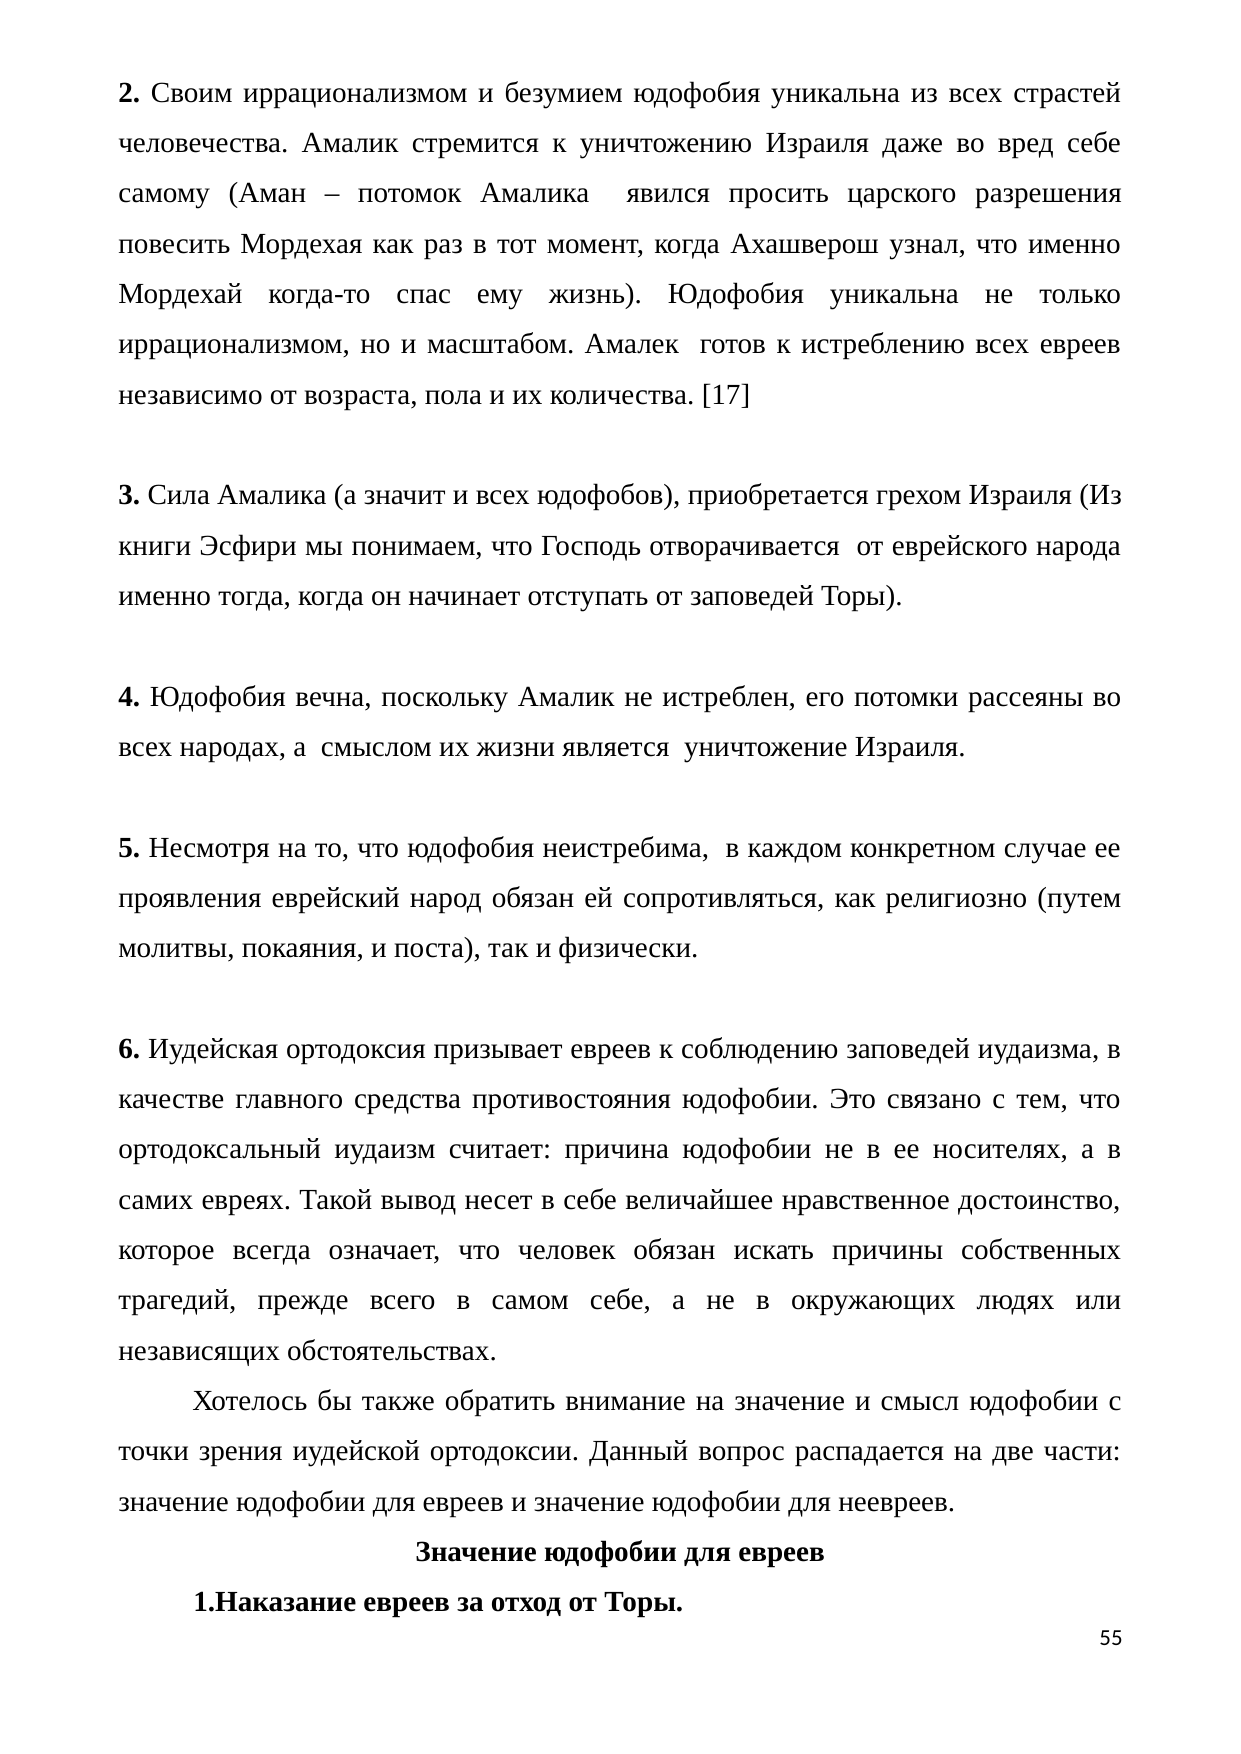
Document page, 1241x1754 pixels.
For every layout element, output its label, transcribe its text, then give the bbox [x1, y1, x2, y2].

text Хотелось бы также обратить внимание на значение и смысл юдофобии с точки зрения иудейской ортодоксии. Данный вопрос распадается на две части: значение юдофобии для евреев и значение юдофобии для неевреев. [118, 1383, 1122, 1517]
text 1.Наказание евреев за отход от Торы. [193, 1584, 1122, 1618]
text 4. Юдофобия вечна, поскольку Амалик не истреблен, его потомки рассеяны во всех народах, а смыслом их жизни является уничтожение Израиля. [118, 679, 1122, 763]
text 3. Сила Амалика (а значит и всех юдофобов), приобретается грехом Израиля (Из книги Эсфири мы понимаем, что Господь отворачивается от еврейского народа именно тогда, когда он начинает отступать от заповедей Торы). [118, 477, 1122, 612]
text 6. Иудейская ортодоксия призывает евреев к соблюдению заповедей иудаизма, в качестве главного средства противостояния юдофобии. Это связано с тем, что ортодоксальный иудаизм считает: причина юдофобии не в ее носителях, а в самих евреях. Такой вывод несет в себе величайшее нравственное достоинство, которое всегда означает, что человек обязан искать причины собственных трагедий, прежде всего в самом себе, а не в окружающих людях или независящих обстоятельствах. [118, 1031, 1122, 1366]
text Значение юдофобии для евреев [118, 1534, 1122, 1568]
text 5. Несмотря на то, что юдофобия неистребима, в каждом конкретном случае ее проявления еврейский народ обязан ей сопротивляться, как религиозно (путем молитвы, покаяния, и поста), так и физически. [118, 830, 1122, 964]
text 2. Своим иррационализмом и безумием юдофобия уникальна из всех страстей человечества. Амалик стремится к уничтожению Израиля даже во вред себе самому (Аман – потомок Амалика явился просить царского разрешения повесить Мордехая как раз в тот момент, когда Ахашверош узнал, что именно Мордехай когда-то спас ему жизнь). Юдофобия уникальна не только иррационализмом, но и масштабом. Амалек готов к истреблению всех евреев независимо от возраста, пола и их количества. [17] [118, 75, 1122, 410]
